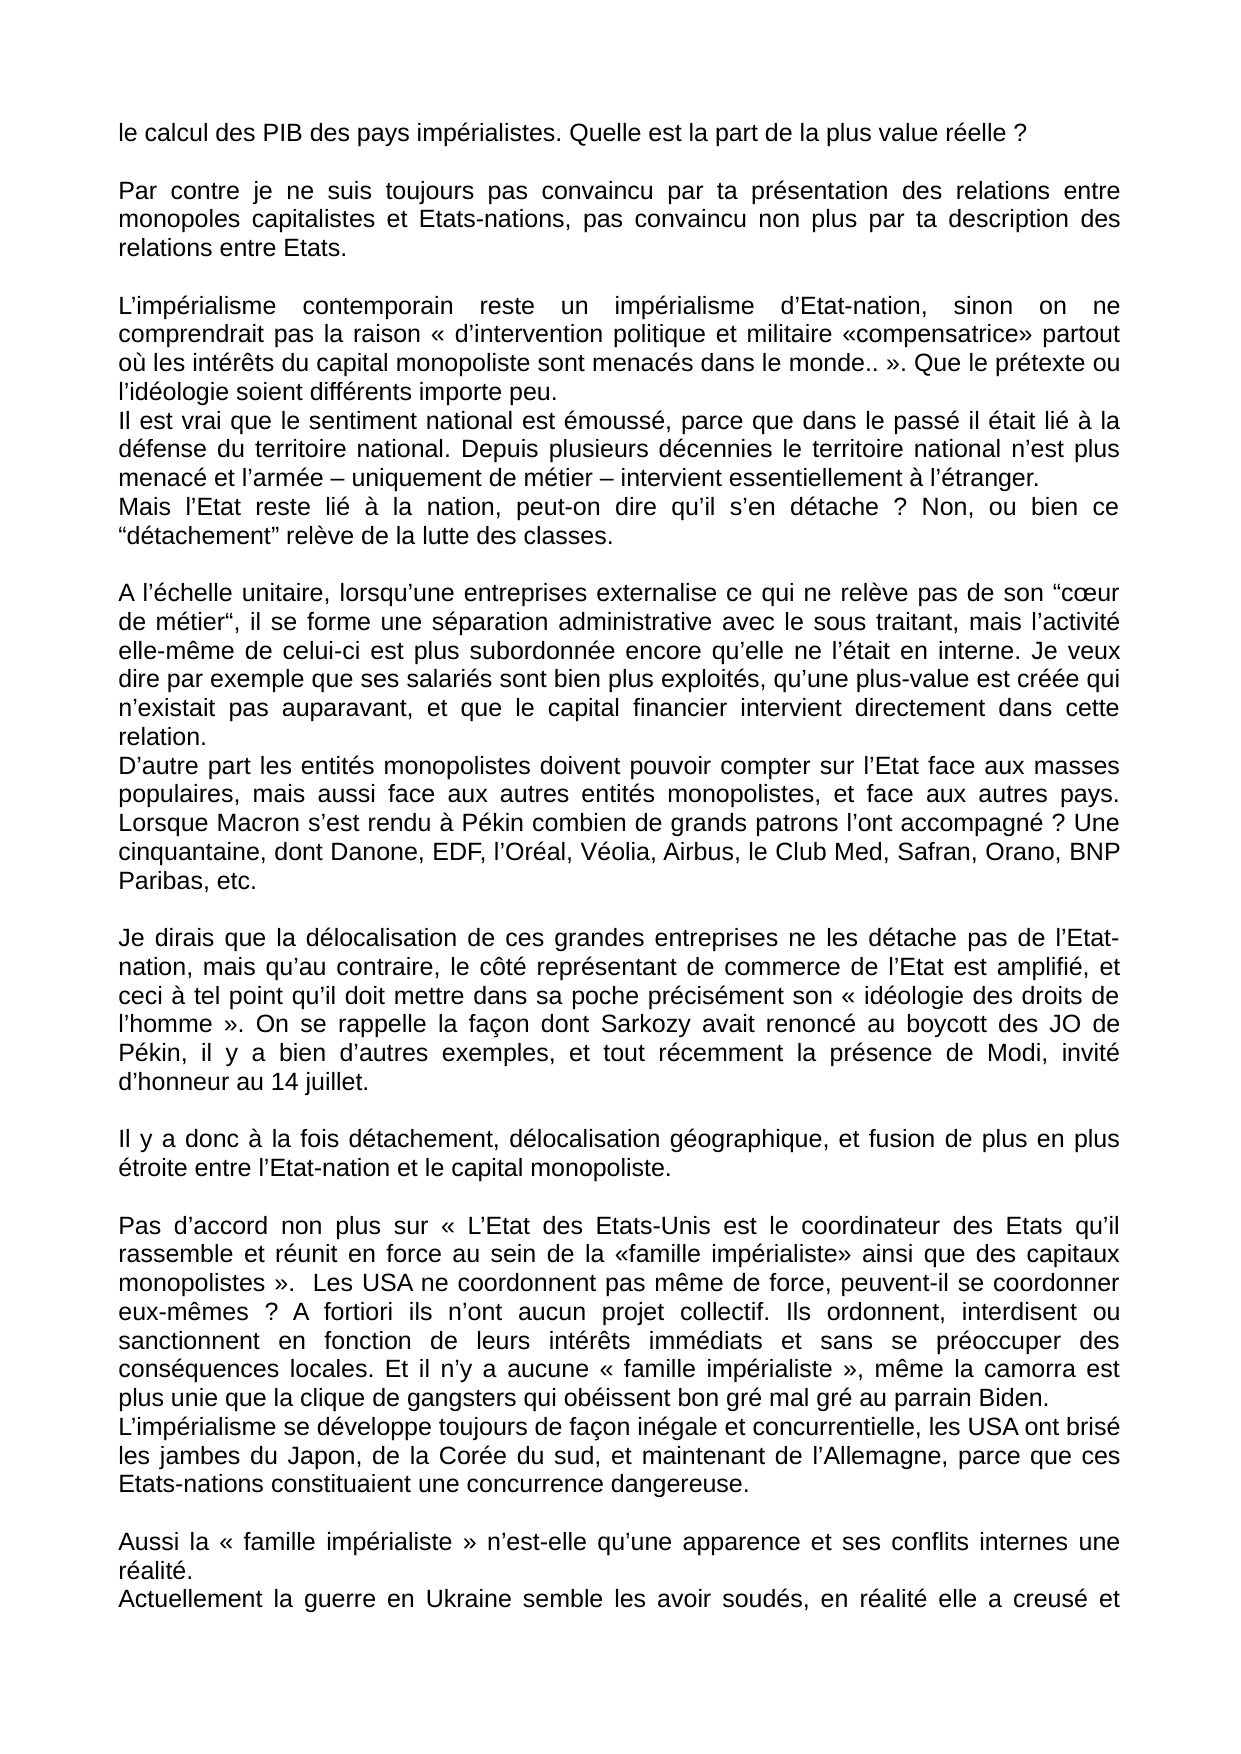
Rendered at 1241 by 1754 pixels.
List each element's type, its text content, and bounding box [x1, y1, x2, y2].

text Par contre je ne suis toujours pas convaincu par ta présentation des relations entre monopoles capitalistes et Etats-nations, pas convaincu non plus par ta description des relations entre Etats. [118, 176, 1122, 262]
text Il est vrai que le sentiment national est émoussé, parce que dans le passé il était lié à la défense du territoire national. Depuis plusieurs décennies le territoire national n’est plus menacé et l’armée – uniquement de métier – intervient essentiellement à l’étranger. [118, 406, 1122, 492]
text Pas d’accord non plus sur « L’Etat des Etats-Unis est le coordinateur des Etats qu’il rassemble et réunit en force au sein de la «famille impérialiste» ainsi que des capitaux monopolistes ». Les USA ne coordonnent pas même de force, peuvent-il se coordonner eux-mêmes ? A fortiori ils n’ont aucun projet collectif. Ils ordonnent, interdisent ou sanctionnent en fonction de leurs intérêts immédiats et sans se préoccuper des conséquences locales. Et il n’y a aucune « famille impérialiste », même la camorra est plus unie que la clique de gangsters qui obéissent bon gré mal gré au parrain Biden. [118, 1211, 1122, 1412]
text L’impérialisme se développe toujours de façon inégale et concurrentielle, les USA ont brisé les jambes du Japon, de la Corée du sud, et maintenant de l’Allemagne, parce que ces Etats-nations constituaient une concurrence dangereuse. [118, 1412, 1122, 1498]
text le calcul des PIB des pays impérialistes. Quelle est la part de la plus value réelle ? [118, 118, 1122, 147]
text L’impérialisme contemporain reste un impérialisme d’Etat-nation, sinon on ne comprendrait pas la raison « d’intervention politique et militaire «compensatrice» partout où les intérêts du capital monopoliste sont menacés dans le monde.. ». Que le prétexte ou l’idéologie soient différents importe peu. [118, 291, 1122, 406]
text Il y a donc à la fois détachement, délocalisation géographique, et fusion de plus en plus étroite entre l’Etat-nation et le capital monopoliste. [118, 1124, 1122, 1182]
text Mais l’Etat reste lié à la nation, peut-on dire qu’il s’en détache ? Non, ou bien ce “détachement” relève de la lutte des classes. [118, 492, 1122, 549]
text Aussi la « famille impérialiste » n’est-elle qu’une apparence et ses conflits internes une réalité. [118, 1527, 1122, 1584]
text D’autre part les entités monopolistes doivent pouvoir compter sur l’Etat face aux masses populaires, mais aussi face aux autres entités monopolistes, et face aux autres pays. Lorsque Macron s’est rendu à Pékin combien de grands patrons l’ont accompagné ? Une cinquantaine, dont Danone, EDF, l’Oréal, Véolia, Airbus, le Club Med, Safran, Orano, BNP Paribas, etc. [118, 751, 1122, 894]
text Actuellement la guerre en Ukraine semble les avoir soudés, en réalité elle a creusé et [118, 1584, 1122, 1613]
text Je dirais que la délocalisation de ces grandes entreprises ne les détache pas de l’Etat-nation, mais qu’au contraire, le côté représentant de commerce de l’Etat est amplifié, et ceci à tel point qu’il doit mettre dans sa poche précisément son « idéologie des droits de l’homme ». On se rappelle la façon dont Sarkozy avait renoncé au boycott des JO de Pékin, il y a bien d’autres exemples, et tout récemment la présence de Modi, invité d’honneur au 14 juillet. [118, 923, 1122, 1096]
text A l’échelle unitaire, lorsqu’une entreprises externalise ce qui ne relève pas de son “cœur de métier“, il se forme une séparation administrative avec le sous traitant, mais l’activité elle-même de celui-ci est plus subordonnée encore qu’elle ne l’était en interne. Je veux dire par exemple que ses salariés sont bien plus exploités, qu’une plus-value est créée qui n’existait pas auparavant, et que le capital financier intervient directement dans cette relation. [118, 578, 1122, 751]
